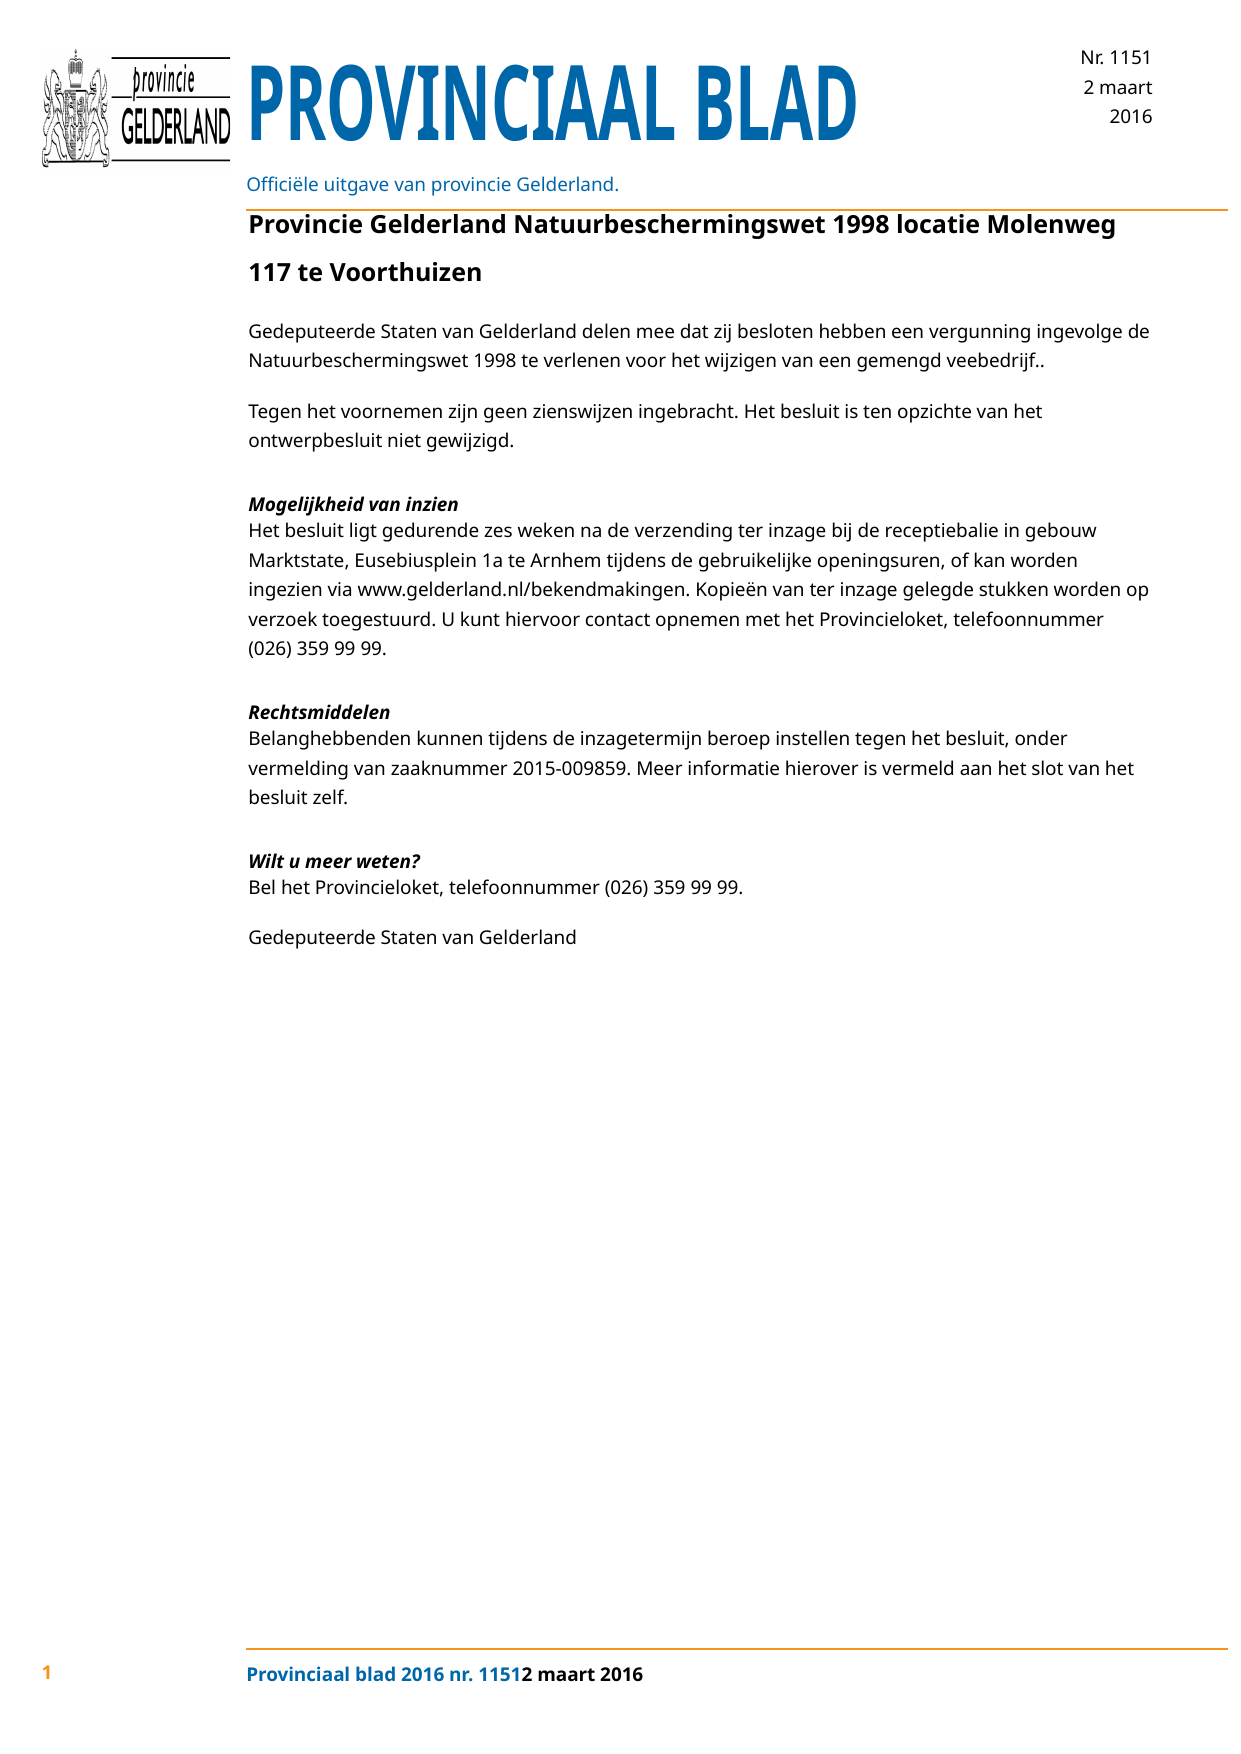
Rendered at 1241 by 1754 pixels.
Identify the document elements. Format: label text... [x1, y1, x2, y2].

text Het besluit ligt gedurende zes weken na de verzending ter inzage bij de receptiebalie in gebouw Marktstate, Eusebiusplein 1a te Arnhem tijdens de gebruikelijke openingsuren, of kan worden ingezien via www.gelderland.nl/bekendmakingen. Kopieën van ter inzage gelegde stukken worden op verzoek toegestuurd. U kunt hiervoor contact opnemen met het Provincieloket, telefoonnummer (026) 359 99 99. [248, 517, 1152, 661]
text Bel het Provincieloket, telefoonnummer (026) 359 99 99. [248, 874, 1152, 900]
text Provincie Gelderland Natuurbeschermingswet 1998 locatie Molenweg 117 te Voorthuizen [248, 211, 1152, 288]
text Wilt u meer weten? [248, 848, 1152, 874]
text Rechtsmiddelen [248, 699, 1152, 725]
text Gedeputeerde Staten van Gelderland delen mee dat zij besloten hebben een vergunning ingevolge de Natuurbeschermingswet 1998 te verlenen voor het wijzigen van een gemengd veebedrijf.. [248, 318, 1152, 373]
text Gedeputeerde Staten van Gelderland [248, 924, 1152, 950]
text Mogelijkheid van inzien [248, 491, 1152, 517]
text Belanghebbenden kunnen tijdens de inzagetermijn beroep instellen tegen het besluit, onder vermelding van zaaknummer 2015-009859. Meer informatie hierover is vermeld aan het slot van het besluit zelf. [248, 725, 1152, 810]
picture [41, 47, 231, 172]
text Tegen het voornemen zijn geen zienswijzen ingebracht. Het besluit is ten opzichte van het ontwerpbesluit niet gewijzigd. [248, 398, 1152, 453]
